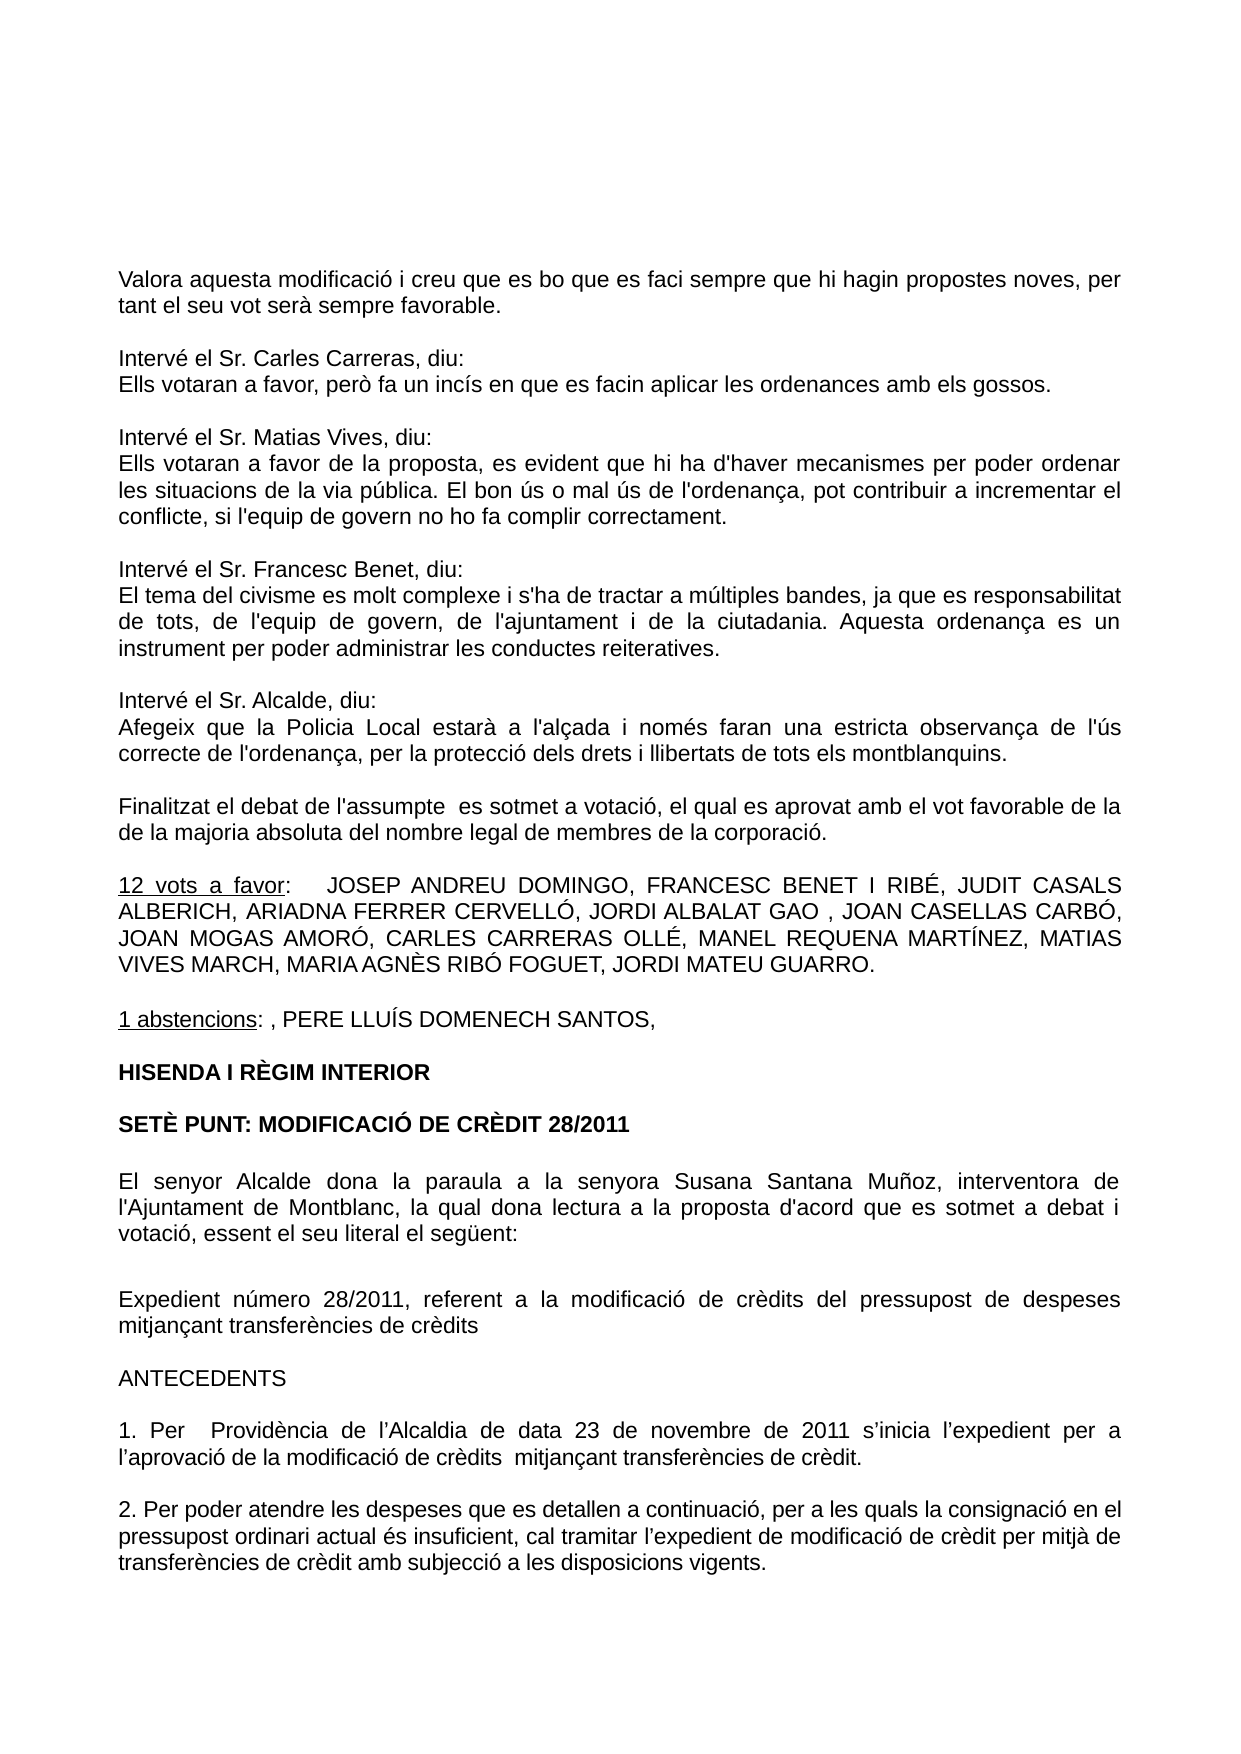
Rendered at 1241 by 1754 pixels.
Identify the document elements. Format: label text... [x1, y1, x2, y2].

text HISENDA I RÈGIM INTERIOR [118, 1059, 1122, 1085]
text 2. Per poder atendre les despeses que es detallen a continuació, per a les quals la consignació en el pressupost ordinari actual és insuficient, cal tramitar l’expedient de modificació de crèdit per mitjà de transferències de crèdit amb subjecció a les disposicions vigents. [118, 1496, 1122, 1575]
text Ells votaran a favor de la proposta, es evident que hi ha d'haver mecanismes per poder ordenar les situacions de la via pública. El bon ús o mal ús de l'ordenança, pot contribuir a incrementar el conflicte, si l'equip de govern no ho fa complir correctament. [118, 450, 1122, 529]
text 1. Per Providència de l’Alcaldia de data 23 de novembre de 2011 s’inicia l’expedient per a l’aprovació de la modificació de crèdits mitjançant transferències de crèdit. [118, 1417, 1122, 1470]
text Intervé el Sr. Francesc Benet, diu: [118, 556, 1122, 582]
text Intervé el Sr. Carles Carreras, diu: [118, 345, 1122, 371]
text Intervé el Sr. Alcalde, diu: [118, 687, 1122, 714]
text 12 vots a favor: JOSEP ANDREU DOMINGO, FRANCESC BENET I RIBÉ, JUDIT CASALS ALBERICH, ARIADNA FERRER CERVELLÓ, JORDI ALBALAT GAO , JOAN CASELLAS CARBÓ, JOAN MOGAS AMORÓ, CARLES CARRERAS OLLÉ, MANEL REQUENA MARTÍNEZ, MATIAS VIVES MARCH, MARIA AGNÈS RIBÓ FOGUET, JORDI MATEU GUARRO. [118, 872, 1122, 977]
text Ells votaran a favor, però fa un incís en que es facin aplicar les ordenances amb els gossos. [118, 371, 1122, 397]
text Finalitzat el debat de l'assumpte es sotmet a votació, el qual es aprovat amb el vot favorable de la de la majoria absoluta del nombre legal de membres de la corporació. [118, 793, 1122, 846]
text El tema del civisme es molt complexe i s'ha de tractar a múltiples bandes, ja que es responsabilitat de tots, de l'equip de govern, de l'ajuntament i de la ciutadania. Aquesta ordenança es un instrument per poder administrar les conductes reiteratives. [118, 582, 1122, 661]
text Expedient número 28/2011, referent a la modificació de crèdits del pressupost de despeses mitjançant transferències de crèdits [118, 1286, 1122, 1338]
text Valora aquesta modificació i creu que es bo que es faci sempre que hi hagin propostes noves, per tant el seu vot serà sempre favorable. [118, 266, 1122, 318]
text ANTECEDENTS [118, 1364, 1122, 1391]
text 1 abstencions: , PERE LLUÍS DOMENECH SANTOS, [118, 1006, 1122, 1032]
text Afegeix que la Policia Local estarà a l'alçada i només faran una estricta observança de l'ús correcte de l'ordenança, per la protecció dels drets i llibertats de tots els montblanquins. [118, 714, 1122, 766]
text Intervé el Sr. Matias Vives, diu: [118, 424, 1122, 450]
text El senyor Alcalde dona la paraula a la senyora Susana Santana Muñoz, interventora de l'Ajuntament de Montblanc, la qual dona lectura a la proposta d'acord que es sotmet a debat i votació, essent el seu literal el següent: [118, 1168, 1120, 1247]
text SETÈ PUNT: MODIFICACIÓ DE CRÈDIT 28/2011 [118, 1111, 1122, 1138]
